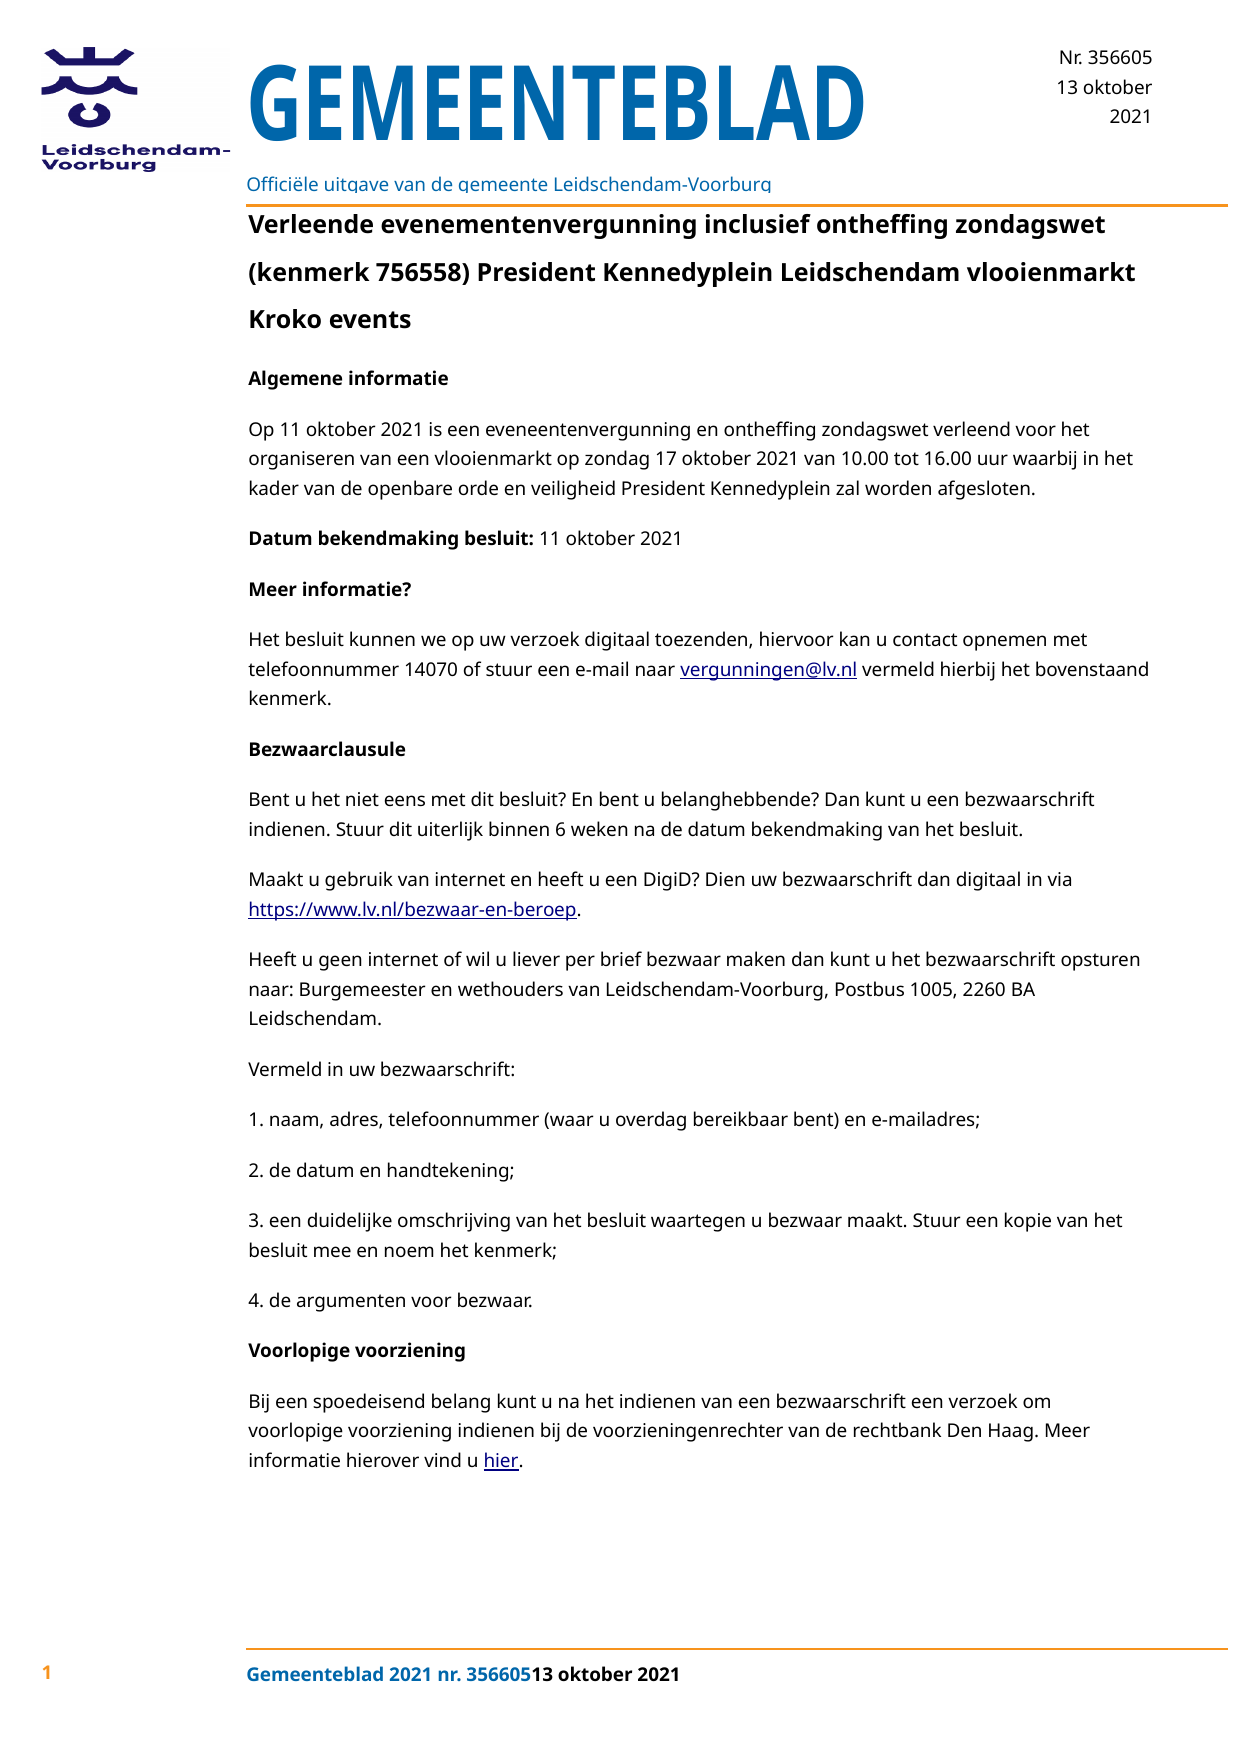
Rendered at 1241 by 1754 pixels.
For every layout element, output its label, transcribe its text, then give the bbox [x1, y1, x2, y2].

text Datum bekendmaking besluit: 11 oktober 2021 [248, 526, 1152, 551]
text 4. de argumenten voor bezwaar. [248, 1287, 1152, 1313]
text Op 11 oktober 2021 is een eveneentenvergunning en ontheffing zondagswet verleend voor het organiseren van een vlooienmarkt op zondag 17 oktober 2021 van 10.00 tot 16.00 uur waarbij in het kader van de openbare orde en veiligheid President Kennedyplein zal worden afgesloten. [248, 416, 1152, 501]
text Bij een spoedeisend belang kunt u na het indienen van een bezwaarschrift een verzoek om voorlopige voorziening indienen bij de voorzieningenrechter van de rechtbank Den Haag. Meer informatie hierover vind u hier. [248, 1388, 1152, 1473]
picture [41, 47, 231, 172]
text Verleende evenementenvergunning inclusief ontheffing zondagswet (kenmerk 756558) President Kennedyplein Leidschendam vlooienmarkt Kroko events [248, 207, 1152, 336]
text Algemene informatie [248, 366, 1152, 391]
text Het besluit kunnen we op uw verzoek digitaal toezenden, hiervoor kan u contact opnemen met telefoonnummer 14070 of stuur een e-mail naar vergunningen@lv.nl vermeld hierbij het bovenstaand kenmerk. [248, 626, 1152, 711]
text Bezwaarclausule [248, 736, 1152, 762]
text 1. naam, adres, telefoonnummer (waar u overdag bereikbaar bent) en e-mailadres; [248, 1106, 1152, 1132]
text Vermeld in uw bezwaarschrift: [248, 1056, 1152, 1082]
text Voorlopige voorziening [248, 1338, 1152, 1363]
text Heeft u geen internet of wil u liever per brief bezwaar maken dan kunt u het bezwaarschrift opsturen naar: Burgemeester en wethouders van Leidschendam-Voorburg, Postbus 1005, 2260 BA Leidschendam. [248, 946, 1152, 1031]
text 3. een duidelijke omschrijving van het besluit waartegen u bezwaar maakt. Stuur een kopie van het besluit mee en noem het kenmerk; [248, 1207, 1152, 1262]
text 2. de datum en handtekening; [248, 1157, 1152, 1182]
text Bent u het niet eens met dit besluit? En bent u belanghebbende? Dan kunt u een bezwaarschrift indienen. Stuur dit uiterlijk binnen 6 weken na de datum bekendmaking van het besluit. [248, 786, 1152, 842]
text Maakt u gebruik van internet en heeft u een DigiD? Dien uw bezwaarschrift dan digitaal in via https://www.lv.nl/bezwaar-en-beroep. [248, 866, 1152, 922]
text Meer informatie? [248, 576, 1152, 602]
